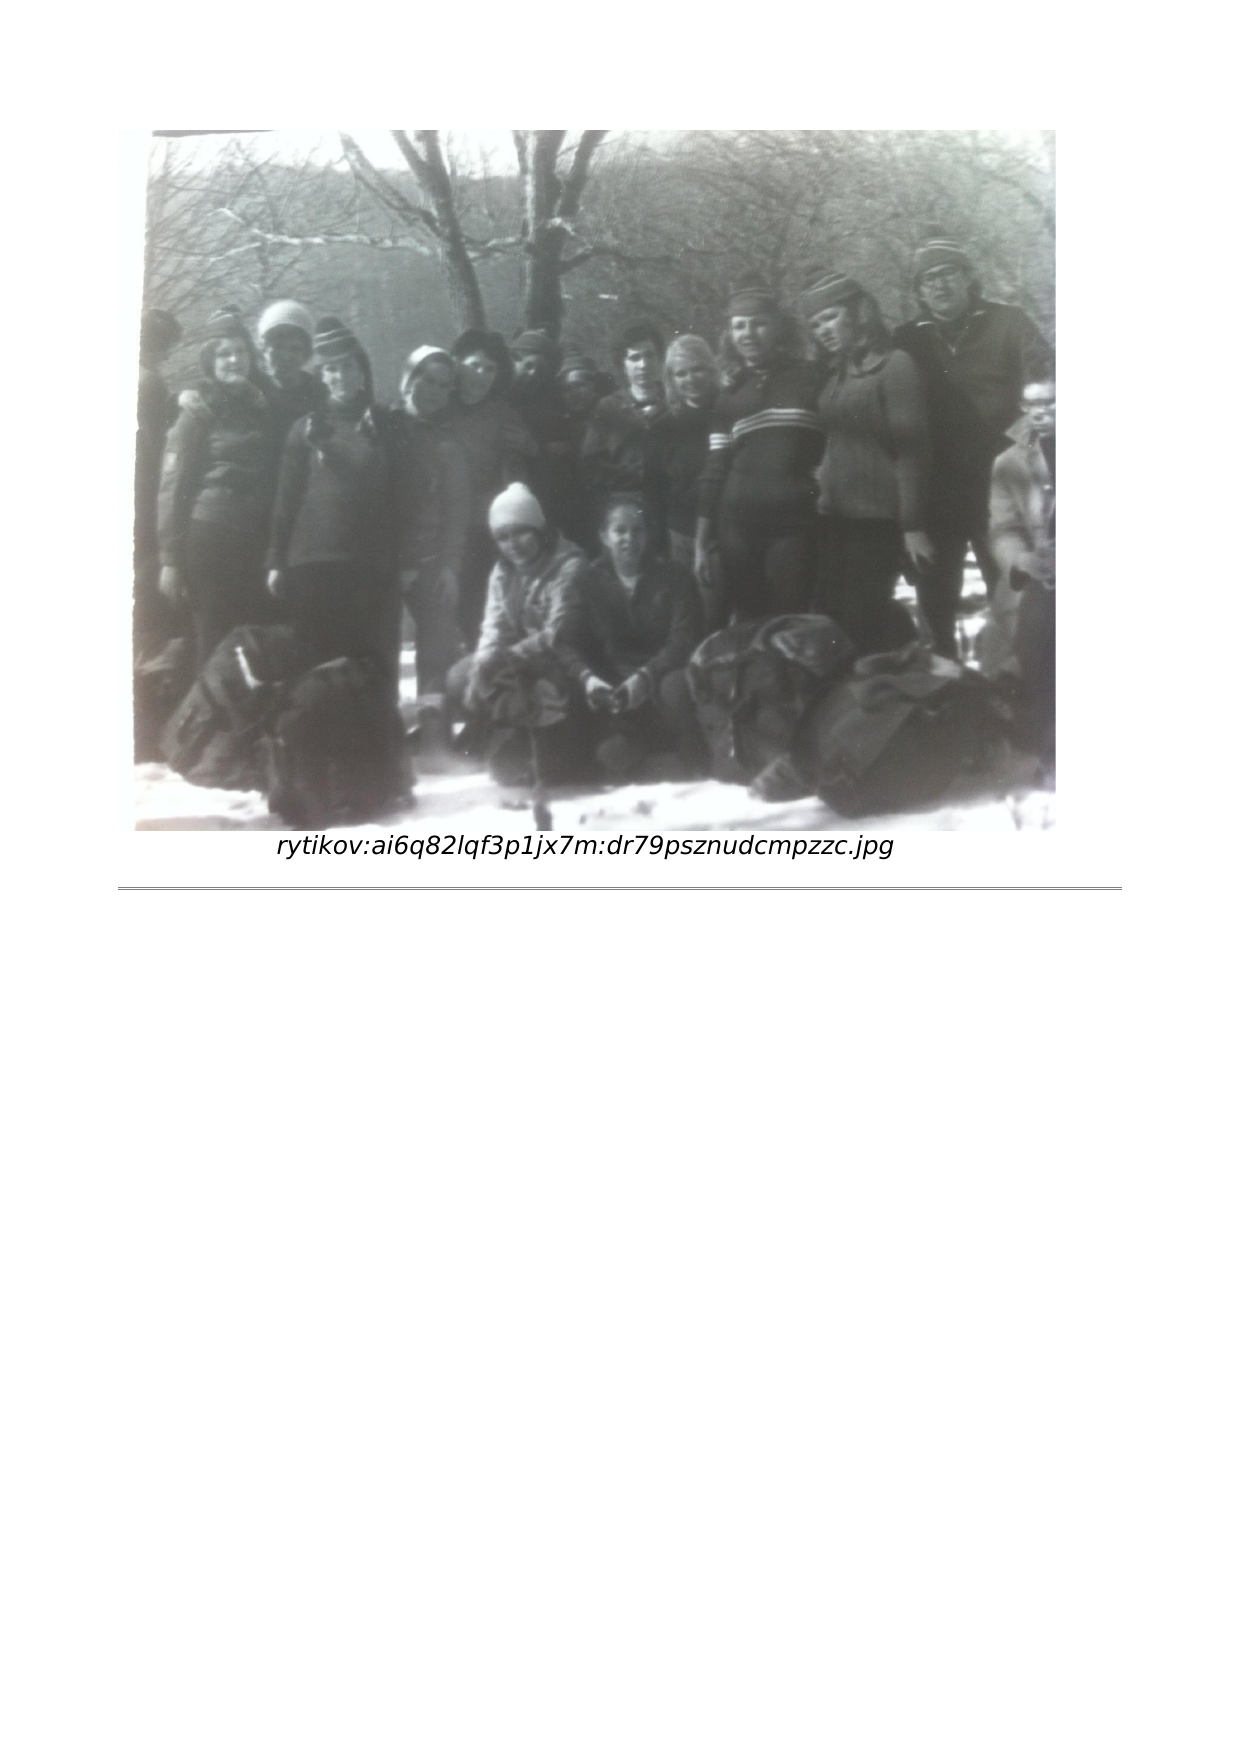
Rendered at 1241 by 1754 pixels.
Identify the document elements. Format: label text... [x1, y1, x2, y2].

text rytikov:ai6q82lqf3p1jx7m:dr79psznudcmpzzc.jpg [118, 831, 1056, 860]
picture [118, 130, 1056, 831]
